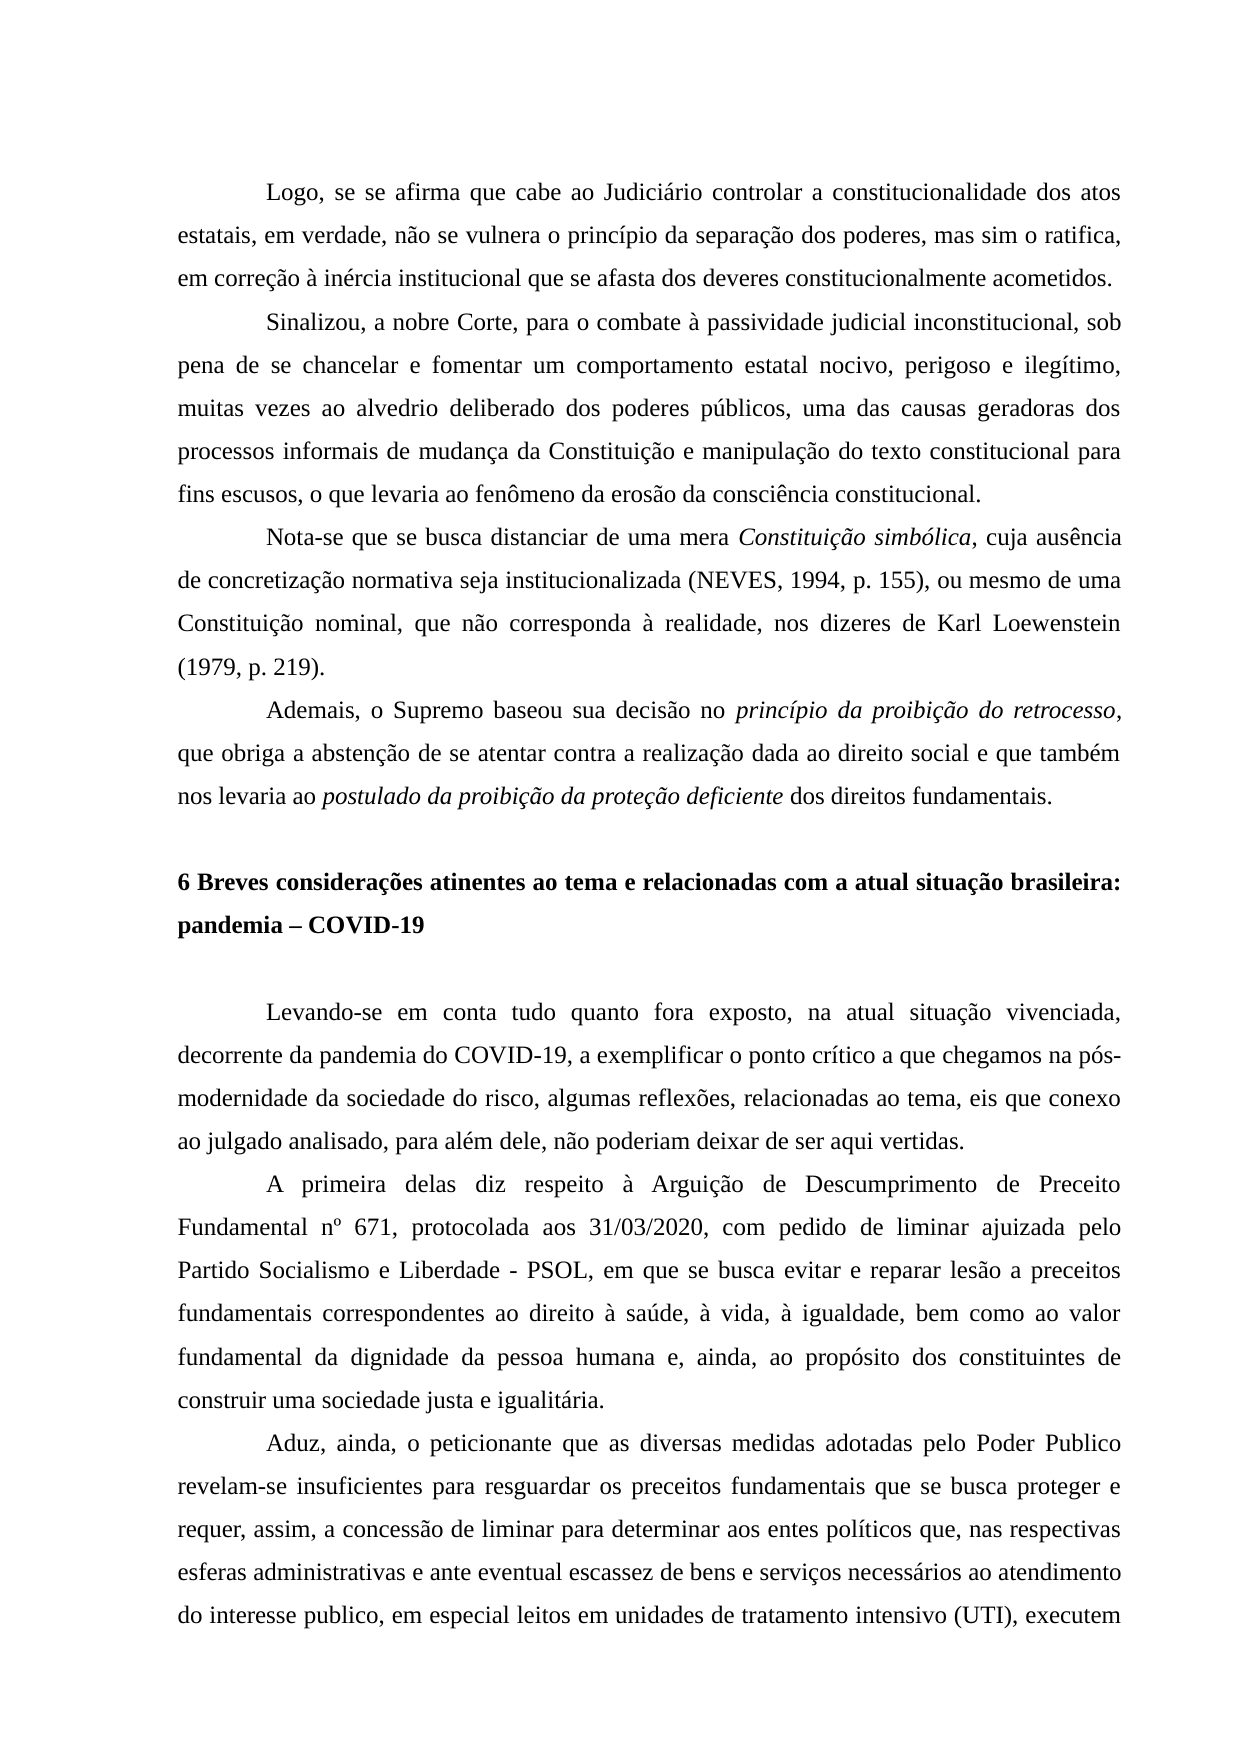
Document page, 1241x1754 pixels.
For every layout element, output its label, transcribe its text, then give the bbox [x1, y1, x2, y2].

text Sinalizou, a nobre Corte, para o combate à passividade judicial inconstitucional, sob pena de se chancelar e fomentar um comportamento estatal nocivo, perigoso e ilegítimo, muitas vezes ao alvedrio deliberado dos poderes públicos, uma das causas geradoras dos processos informais de mudança da Constituição e manipulação do texto constitucional para fins escusos, o que levaria ao fenômeno da erosão da consciência constitucional. [177, 307, 1122, 508]
text Logo, se se afirma que cabe ao Judiciário controlar a constitucionalidade dos atos estatais, em verdade, não se vulnera o princípio da separação dos poderes, mas sim o ratifica, em correção à inércia institucional que se afasta dos deveres constitucionalmente acometidos. [177, 177, 1122, 292]
text A primeira delas diz respeito à Arguição de Descumprimento de Preceito Fundamental nº 671, protocolada aos 31/03/2020, com pedido de liminar ajuizada pelo Partido Socialismo e Liberdade - PSOL, em que se busca evitar e reparar lesão a preceitos fundamentais correspondentes ao direito à saúde, à vida, à igualdade, bem como ao valor fundamental da dignidade da pessoa humana e, ainda, ao propósito dos constituintes de construir uma sociedade justa e igualitária. [177, 1169, 1122, 1413]
text Aduz, ainda, o peticionante que as diversas medidas adotadas pelo Poder Publico revelam-se insuficientes para resguardar os preceitos fundamentais que se busca proteger e requer, assim, a concessão de liminar para determinar aos entes políticos que, nas respectivas esferas administrativas e ante eventual escassez de bens e serviços necessários ao atendimento do interesse publico, em especial leitos em unidades de tratamento intensivo (UTI), executem [177, 1428, 1122, 1629]
text Nota-se que se busca distanciar de uma mera Constituição simbólica, cuja ausência de concretização normativa seja institucionalizada (NEVES, 1994, p. 155), ou mesmo de uma Constituição nominal, que não corresponda à realidade, nos dizeres de Karl Loewenstein (1979, p. 219). [177, 522, 1122, 680]
text Levando-se em conta tudo quanto fora exposto, na atual situação vivenciada, decorrente da pandemia do COVID-19, a exemplificar o ponto crítico a que chegamos na pós-modernidade da sociedade do risco, algumas reflexões, relacionadas ao tema, eis que conexo ao julgado analisado, para além dele, não poderiam deixar de ser aqui vertidas. [177, 997, 1122, 1155]
text 6 Breves considerações atinentes ao tema e relacionadas com a atual situação brasileira: pandemia – COVID-19 [177, 867, 1122, 939]
text Ademais, o Supremo baseou sua decisão no princípio da proibição do retrocesso, que obriga a abstenção de se atentar contra a realização dada ao direito social e que também nos levaria ao postulado da proibição da proteção deficiente dos direitos fundamentais. [177, 695, 1122, 810]
